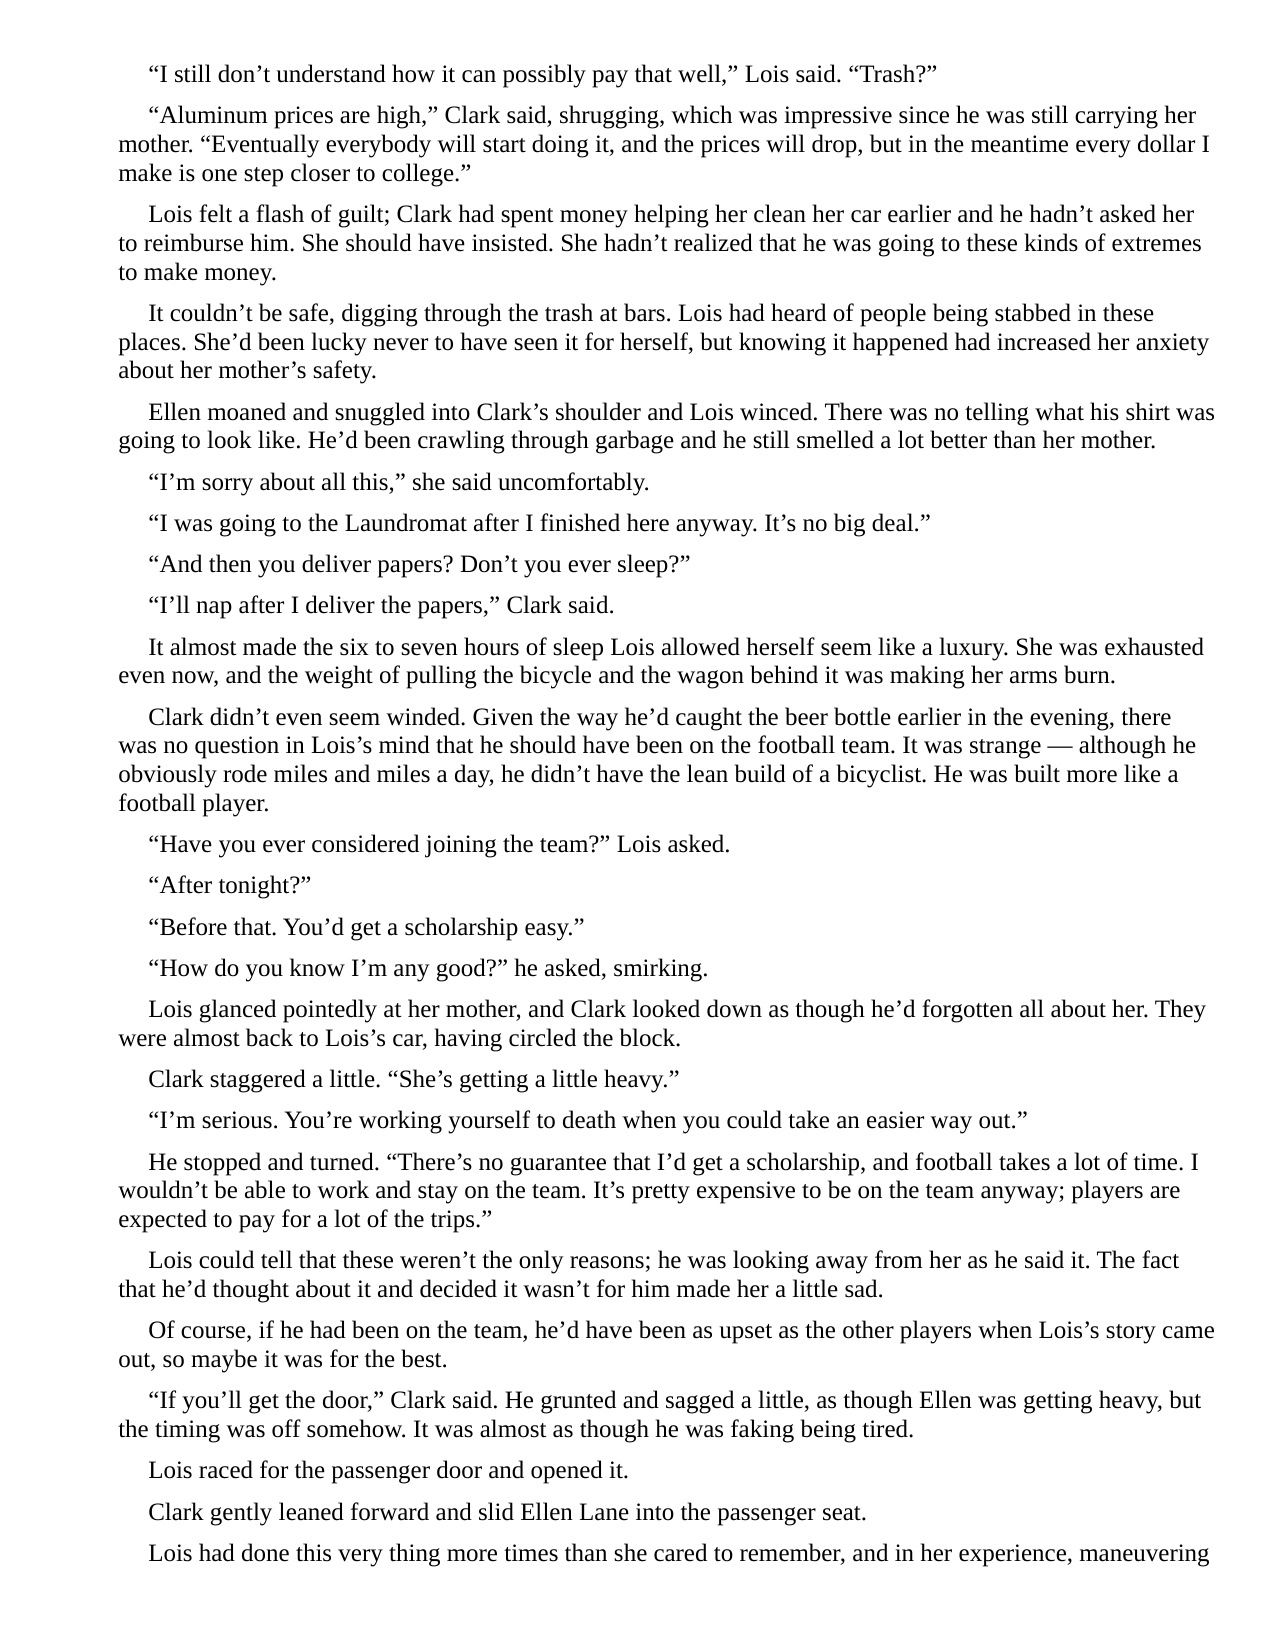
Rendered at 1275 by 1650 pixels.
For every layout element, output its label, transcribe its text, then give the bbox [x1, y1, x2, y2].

text “I’ll nap after I deliver the papers,” Clark said. [118, 590, 1216, 619]
text “And then you deliver papers? Don’t you ever sleep?” [118, 549, 1216, 578]
text It couldn’t be safe, digging through the trash at bars. Lois had heard of people being stabbed in these places. She’d been lucky never to have seen it for herself, but knowing it happened had increased her anxiety about her mother’s safety. [118, 298, 1216, 384]
text Clark staggered a little. “She’s getting a little heavy.” [118, 1064, 1216, 1093]
text “If you’ll get the door,” Clark said. He grunted and sagged a little, as though Ellen was getting heavy, but the timing was off somehow. It was almost as though he was faking being tired. [118, 1385, 1216, 1443]
text “Have you ever considered joining the team?” Lois asked. [118, 829, 1216, 858]
text Ellen moaned and snuggled into Clark’s shoulder and Lois winced. There was no telling what his shirt was going to look like. He’d been crawling through garbage and he still smelled a lot better than her mother. [118, 397, 1216, 454]
text “After tonight?” [118, 870, 1216, 899]
text Lois could tell that these weren’t the only reasons; he was looking away from her as he said it. The fact that he’d thought about it and decided it wasn’t for him made her a little sad. [118, 1245, 1216, 1303]
text Lois raced for the passenger door and opened it. [118, 1455, 1216, 1484]
text “Aluminum prices are high,” Clark said, shrugging, which was impressive since he was still carrying her mother. “Eventually everybody will start doing it, and the prices will drop, but in the meantime every dollar I make is one step closer to college.” [118, 100, 1216, 187]
text It almost made the six to seven hours of sleep Lois allowed herself seem like a luxury. She was exhausted even now, and the weight of pulling the bicycle and the wagon behind it was making her arms burn. [118, 632, 1216, 689]
text Clark didn’t even seem winded. Given the way he’d caught the beer bottle earlier in the evening, there was no question in Lois’s mind that he should have been on the football team. It was strange — although he obviously rode miles and miles a day, he didn’t have the lean build of a bicyclist. He was built more like a football player. [118, 702, 1216, 817]
text “I still don’t understand how it can possibly pay that well,” Lois said. “Trash?” [118, 59, 1216, 88]
text “How do you know I’m any good?” he asked, smirking. [118, 953, 1216, 982]
text He stopped and turned. “There’s no guarantee that I’d get a scholarship, and football takes a lot of time. I wouldn’t be able to work and stay on the team. It’s pretty expensive to be on the team anyway; players are expected to pay for a lot of the trips.” [118, 1147, 1216, 1233]
text Lois felt a flash of guilt; Clark had spent money helping her clean her car earlier and he hadn’t asked her to reimburse him. She should have insisted. She hadn’t realized that he was going to these kinds of extremes to make money. [118, 199, 1216, 285]
text Of course, if he had been on the team, he’d have been as upset as the other players when Lois’s story came out, so maybe it was for the best. [118, 1315, 1216, 1373]
text “I’m serious. You’re working yourself to death when you could take an easier way out.” [118, 1105, 1216, 1134]
text Lois glanced pointedly at her mother, and Clark looked down as though he’d forgotten all about her. They were almost back to Lois’s car, having circled the block. [118, 994, 1216, 1052]
text Lois had done this very thing more times than she cared to remember, and in her experience, maneuvering [118, 1538, 1216, 1567]
text “Before that. You’d get a scholarship easy.” [118, 912, 1216, 940]
text “I was going to the Laundromat after I finished here anyway. It’s no big deal.” [118, 508, 1216, 537]
text “I’m sorry about all this,” she said uncomfortably. [118, 467, 1216, 495]
text Clark gently leaned forward and slid Ellen Lane into the passenger seat. [118, 1497, 1216, 1525]
